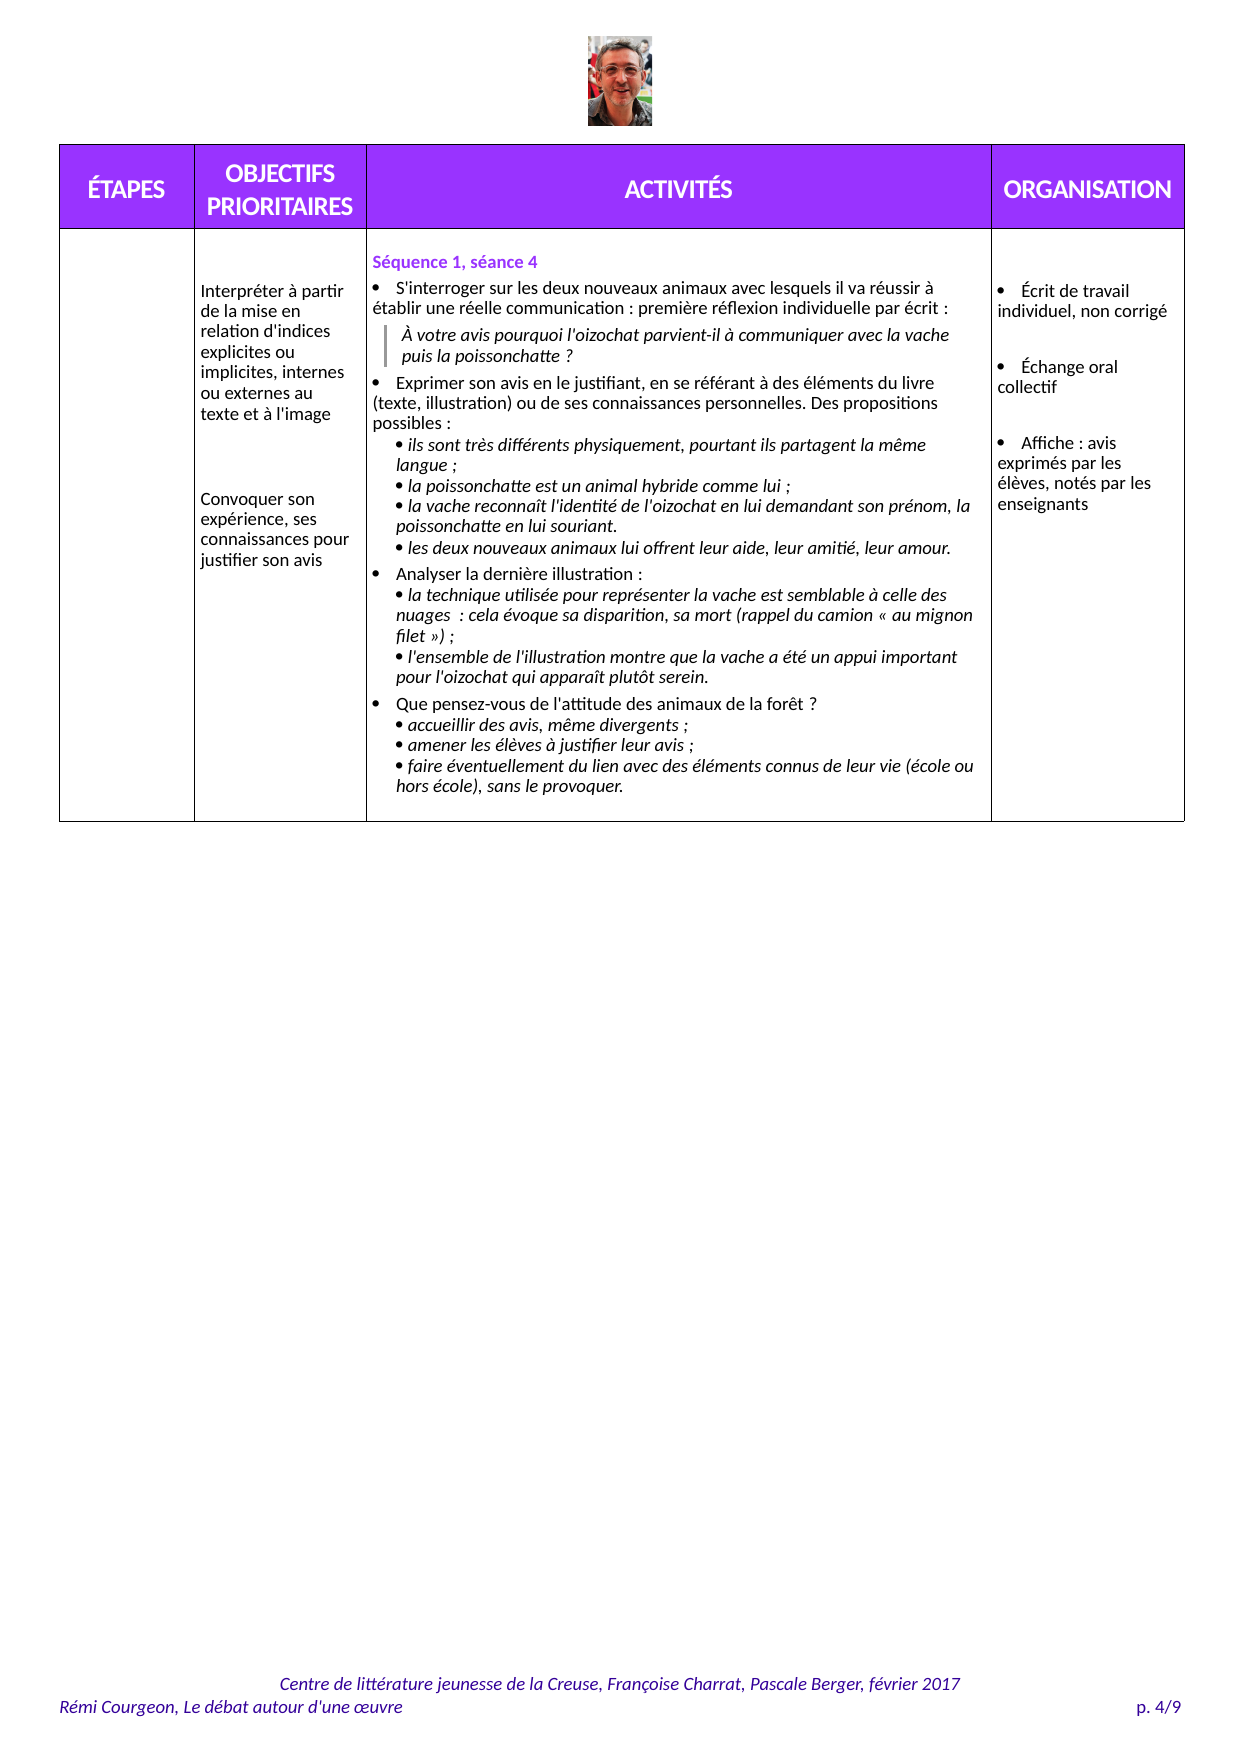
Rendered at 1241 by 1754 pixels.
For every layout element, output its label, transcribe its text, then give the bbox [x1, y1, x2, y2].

table_header Activités [367, 145, 991, 228]
table_cell Interpréter à partir de la mise en relation d'indices explicites ou implicites, internes ou externes au texte et à l'image Convoquer son expérience, ses connaissances pour justifier son avis [195, 229, 366, 821]
table_header Organisation [992, 145, 1184, 228]
table_header Objectifs prioritaires [195, 145, 366, 228]
picture [588, 36, 653, 126]
table_cell Écrit de travail individuel, non corrigé Échange oral collectif Affiche : avis exprimés par les élèves, notés par les enseignants [992, 229, 1184, 821]
table_cell [60, 229, 194, 821]
table_header étapes [60, 145, 194, 228]
table_cell Séquence 1, séance 4 S'interroger sur les deux nouveaux animaux avec lesquels il va réussir à établir une réelle communication : première réflexion individuelle par écrit : À votre avis pourquoi l'oizochat parvient-il à communiquer avec la vache puis la poissonchatte ? Exprimer son avis en le justifiant, en se référant à des éléments du livre (texte, illustration) ou de ses connaissances personnelles. Des propositions possibles : ils sont très différents physiquement, pourtant ils partagent la même langue ; la poissonchatte est un animal hybride comme lui ; la vache reconnaît l'identité de l'oizochat en lui demandant son prénom, la poissonchatte en lui souriant. les deux nouveaux animaux lui offrent leur aide, leur amitié, leur amour. Analyser la dernière illustration : la technique utilisée pour représenter la vache est semblable à celle des nuages : cela évoque sa disparition, sa mort (rappel du camion « au mignon filet ») ; l'ensemble de l'illustration montre que la vache a été un appui important pour l'oizochat qui apparaît plutôt serein. Que pensez-vous de l'attitude des animaux de la forêt ? accueillir des avis, même divergents ; amener les élèves à justifier leur avis ; faire éventuellement du lien avec des éléments connus de leur vie (école ou hors école), sans le provoquer. [367, 229, 991, 821]
